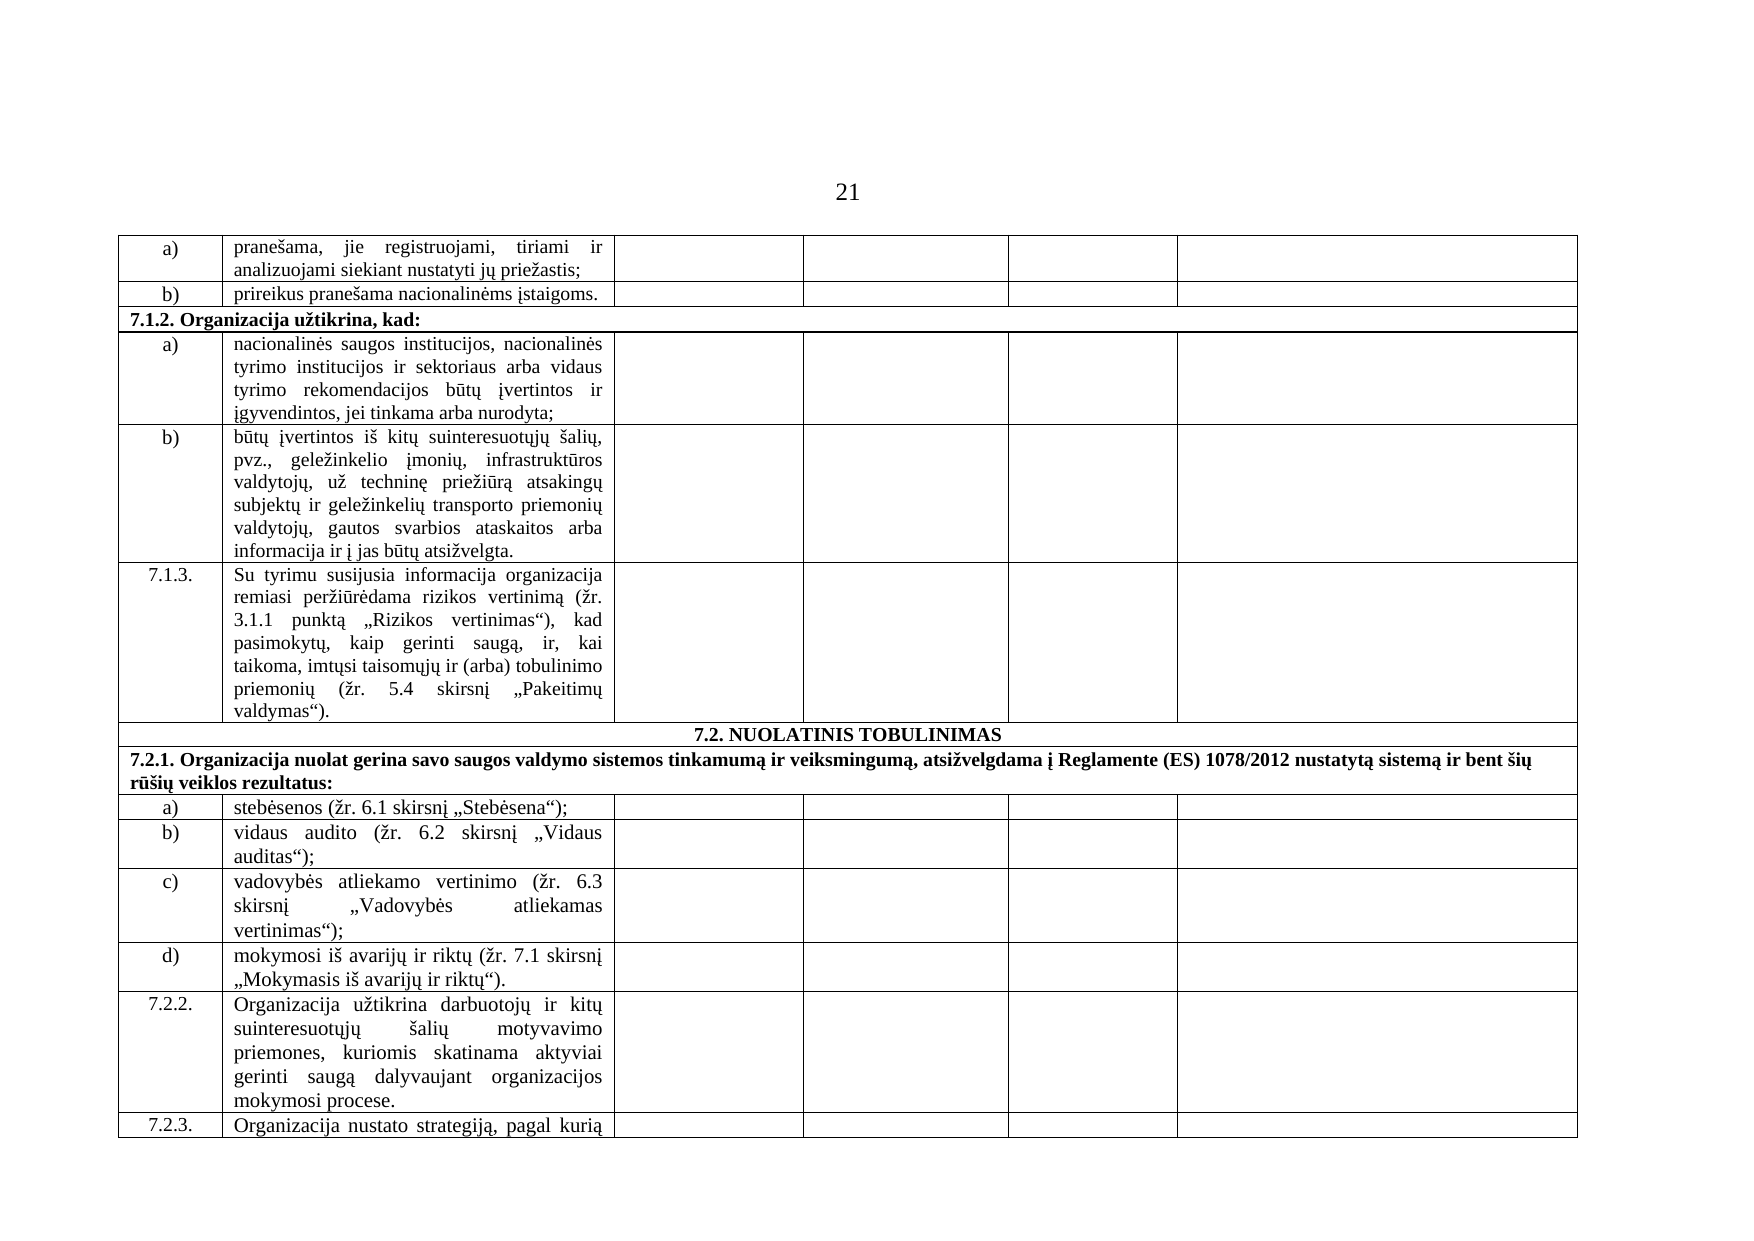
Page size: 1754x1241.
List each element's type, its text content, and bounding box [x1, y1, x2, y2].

table_cell [804, 333, 1008, 424]
table_cell b) [119, 282, 222, 306]
table_cell Su tyrimu susijusia informacija organizacija remiasi peržiūrėdama rizikos vertinimą (žr. 3.1.1 punktą „Rizikos vertinimas“), kad pasimokytų, kaip gerinti saugą, ir, kai taikoma, imtųsi taisomųjų ir (arba) tobulinimo priemonių (žr. 5.4 skirsnį „Pakeitimų valdymas“). [223, 563, 614, 722]
table_cell a) [119, 795, 222, 819]
table_cell būtų įvertintos iš kitų suinteresuotųjų šalių, pvz., geležinkelio įmonių, infrastruktūros valdytojų, už techninę priežiūrą atsakingų subjektų ir geležinkelių transporto priemonių valdytojų, gautos svarbios ataskaitos arba informacija ir į jas būtų atsižvelgta. [223, 425, 614, 562]
table_cell [615, 992, 803, 1112]
table_cell vadovybės atliekamo vertinimo (žr. 6.3 skirsnį „Vadovybės atliekamas vertinimas“); [223, 869, 614, 942]
table_cell [1178, 563, 1577, 722]
table_cell stebėsenos (žr. 6.1 skirsnį „Stebėsena“); [223, 795, 614, 819]
table_cell [1178, 333, 1577, 424]
table_cell [1009, 943, 1177, 991]
table_cell [1178, 943, 1577, 991]
table_cell [615, 333, 803, 424]
table_cell [1178, 282, 1577, 306]
table_cell [1178, 795, 1577, 819]
table_cell nacionalinės saugos institucijos, nacionalinės tyrimo institucijos ir sektoriaus arba vidaus tyrimo rekomendacijos būtų įvertintos ir įgyvendintos, jei tinkama arba nurodyta; [223, 333, 614, 424]
table_cell [804, 425, 1008, 562]
table_cell [1009, 820, 1177, 868]
table_cell a) [119, 236, 222, 281]
table_cell d) [119, 943, 222, 991]
table_cell [1178, 869, 1577, 942]
table_cell 7.2.2. [119, 992, 222, 1112]
table_cell c) [119, 869, 222, 942]
table_cell [615, 943, 803, 991]
table_cell [615, 236, 803, 281]
table_cell [615, 425, 803, 562]
table_cell vidaus audito (žr. 6.2 skirsnį „Vidaus auditas“); [223, 820, 614, 868]
table_cell [804, 795, 1008, 819]
table_cell [804, 282, 1008, 306]
table_cell [615, 869, 803, 942]
table_cell [615, 820, 803, 868]
table_cell [1009, 992, 1177, 1112]
table_cell a) [119, 333, 222, 424]
table_cell mokymosi iš avarijų ir riktų (žr. 7.1 skirsnį „Mokymasis iš avarijų ir riktų“). [223, 943, 614, 991]
table_cell Organizacija nustato strategiją, pagal kurią [223, 1113, 614, 1137]
table_cell [1009, 333, 1177, 424]
table_cell b) [119, 820, 222, 868]
table_cell pranešama, jie registruojami, tiriami ir analizuojami siekiant nustatyti jų priežastis; [223, 236, 614, 281]
table_cell [804, 820, 1008, 868]
table_cell [615, 795, 803, 819]
table_cell [1178, 425, 1577, 562]
table_cell [1178, 236, 1577, 281]
table_cell [1009, 282, 1177, 306]
table_cell 7.2.1. Organizacija nuolat gerina savo saugos valdymo sistemos tinkamumą ir veiksmingumą, atsižvelgdama į Reglamente (ES) 1078/2012 nustatytą sistemą ir bent šių rūšių veiklos rezultatus: [119, 747, 1577, 794]
table_cell [1009, 1113, 1177, 1137]
table_cell [1009, 869, 1177, 942]
table_cell 7.2.3. [119, 1113, 222, 1137]
table_cell [1178, 992, 1577, 1112]
table_cell [1178, 1113, 1577, 1137]
table_cell [804, 1113, 1008, 1137]
table_cell [804, 236, 1008, 281]
table_cell [804, 992, 1008, 1112]
table_cell 7.1.2. Organizacija užtikrina, kad: [119, 307, 1577, 331]
table_cell [1009, 795, 1177, 819]
table_cell 7.1.3. [119, 563, 222, 722]
table_cell Organizacija užtikrina darbuotojų ir kitų suinteresuotųjų šalių motyvavimo priemones, kuriomis skatinama aktyviai gerinti saugą dalyvaujant organizacijos mokymosi procese. [223, 992, 614, 1112]
table_cell [804, 563, 1008, 722]
table_cell [1009, 425, 1177, 562]
table_cell prireikus pranešama nacionalinėms įstaigoms. [223, 282, 614, 306]
table_cell b) [119, 425, 222, 562]
table_cell [615, 563, 803, 722]
table_cell [804, 943, 1008, 991]
table_cell [1178, 820, 1577, 868]
table_cell [804, 869, 1008, 942]
table_cell [615, 1113, 803, 1137]
table_cell [615, 282, 803, 306]
table_cell [1009, 563, 1177, 722]
table_cell [1009, 236, 1177, 281]
table_cell 7.2. NUOLATINIS TOBULINIMAS [119, 723, 1577, 746]
